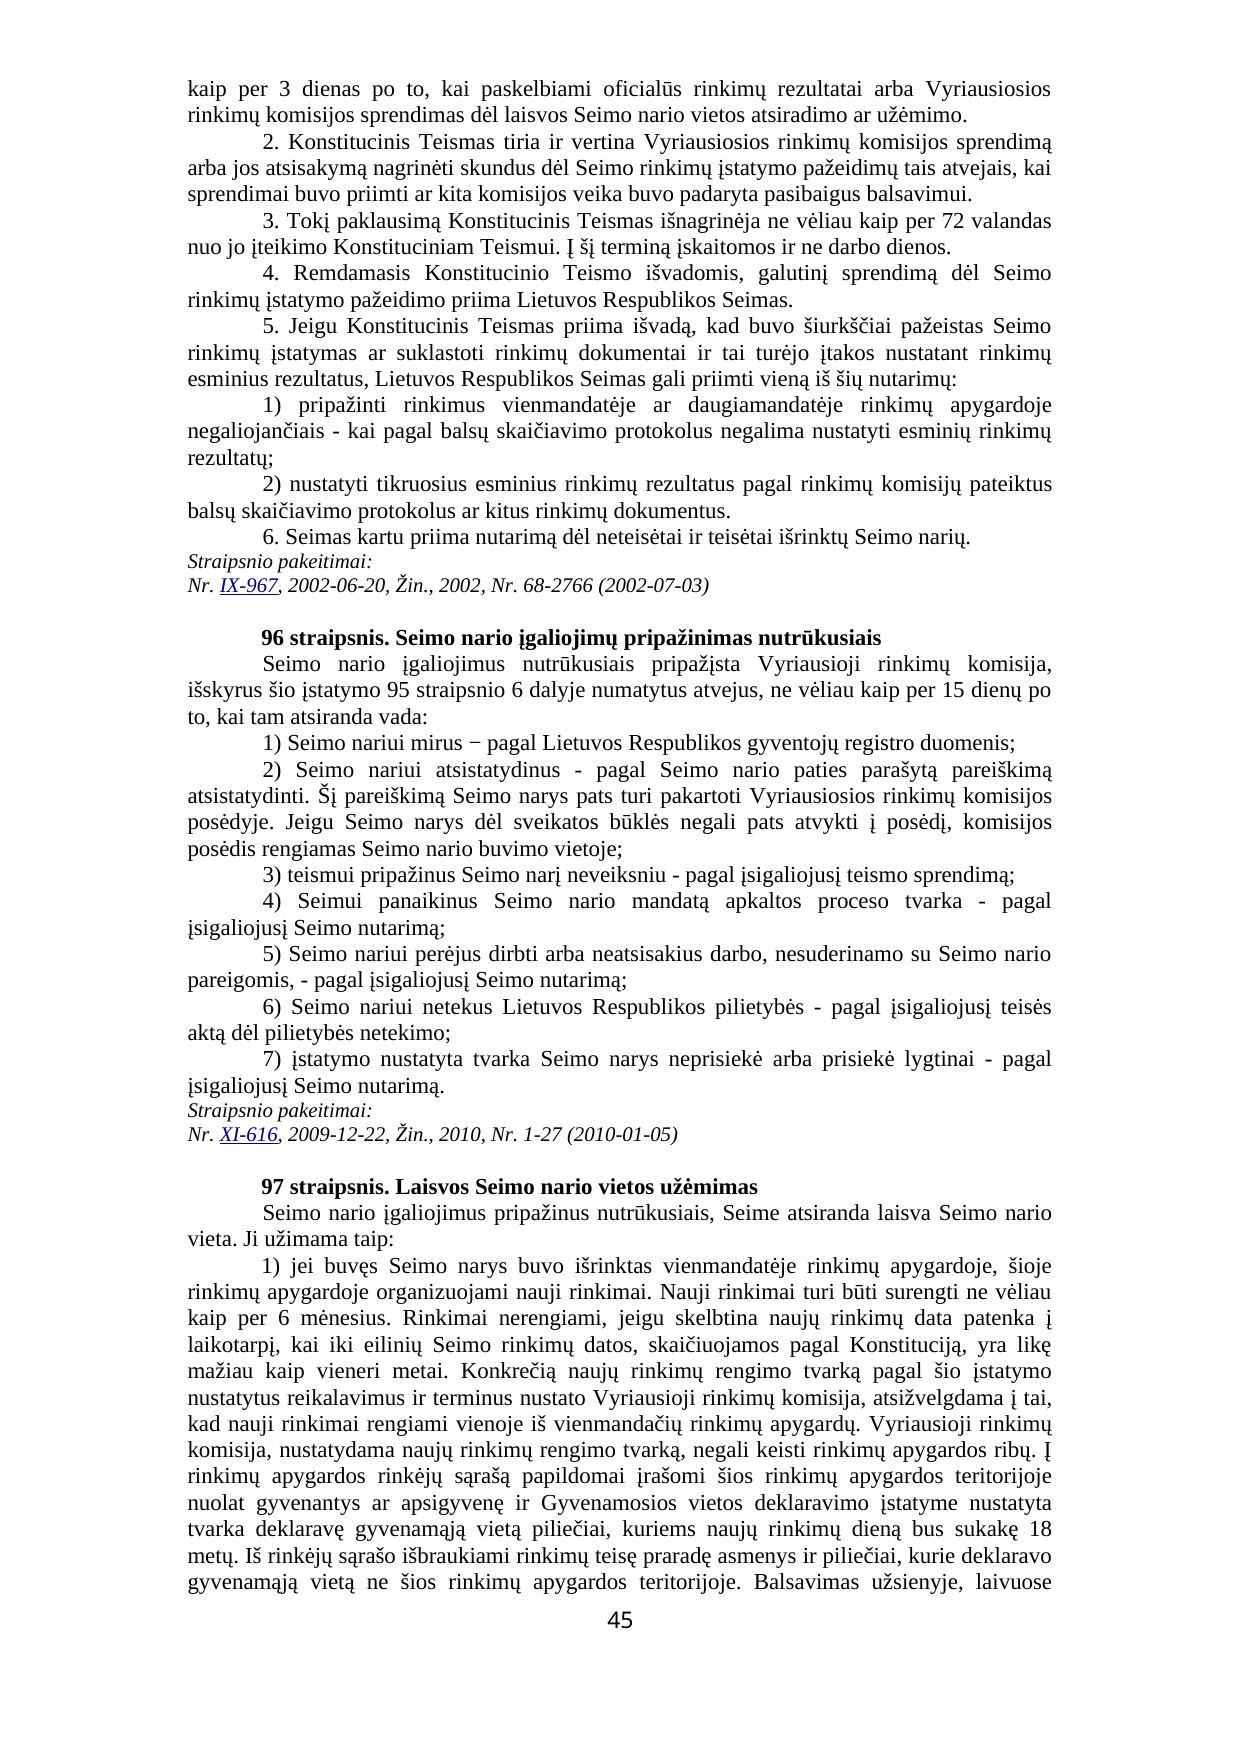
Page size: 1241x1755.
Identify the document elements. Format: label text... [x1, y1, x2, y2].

text 1) pripažinti rinkimus vienmandatėje ar daugiamandatėje rinkimų apygardoje negaliojančiais - kai pagal balsų skaičiavimo protokolus negalima nustatyti esminių rinkimų rezultatų; [187, 391, 1053, 470]
text Straipsnio pakeitimai: [187, 1098, 1053, 1122]
text 1) jei buvęs Seimo narys buvo išrinktas vienmandatėje rinkimų apygardoje, šioje rinkimų apygardoje organizuojami nauji rinkimai. Nauji rinkimai turi būti surengti ne vėliau kaip per 6 mėnesius. Rinkimai nerengiami, jeigu skelbtina naujų rinkimų data patenka į laikotarpį, kai iki eilinių Seimo rinkimų datos, skaičiuojamos pagal Konstituciją, yra likę mažiau kaip vieneri metai. Konkrečią naujų rinkimų rengimo tvarką pagal šio įstatymo nustatytus reikalavimus ir terminus nustato Vyriausioji rinkimų komisija, atsižvelgdama į tai, kad nauji rinkimai rengiami vienoje iš vienmandačių rinkimų apygardų. Vyriausioji rinkimų komisija, nustatydama naujų rinkimų rengimo tvarką, negali keisti rinkimų apygardos ribų. Į rinkimų apygardos rinkėjų sąrašą papildomai įrašomi šios rinkimų apygardos teritorijoje nuolat gyvenantys ar apsigyvenę ir Gyvenamosios vietos deklaravimo įstatyme nustatyta tvarka deklaravę gyvenamąją vietą piliečiai, kuriems naujų rinkimų dieną bus sukakę 18 metų. Iš rinkėjų sąrašo išbraukiami rinkimų teisę praradę asmenys ir piliečiai, kurie deklaravo gyvenamąją vietą ne šios rinkimų apygardos teritorijoje. Balsavimas užsienyje, laivuose [187, 1252, 1053, 1594]
text 3) teismui pripažinus Seimo narį neveiksniu - pagal įsigaliojusį teismo sprendimą; [187, 861, 1053, 887]
text 6. Seimas kartu priima nutarimą dėl neteisėtai ir teisėtai išrinktų Seimo narių. [187, 523, 1053, 549]
text Straipsnio pakeitimai: [187, 549, 1053, 573]
text Seimo nario įgaliojimus pripažinus nutrūkusiais, Seime atsiranda laisva Seimo nario vieta. Ji užimama taip: [187, 1199, 1053, 1252]
text Seimo nario įgaliojimus nutrūkusiais pripažįsta Vyriausioji rinkimų komisija, išskyrus šio įstatymo 95 straipsnio 6 dalyje numatytus atvejus, ne vėliau kaip per 15 dienų po to, kai tam atsiranda vada: [187, 650, 1053, 729]
text 4. Remdamasis Konstitucinio Teismo išvadomis, galutinį sprendimą dėl Seimo rinkimų įstatymo pažeidimo priima Lietuvos Respublikos Seimas. [187, 259, 1053, 312]
text 1) Seimo nariui mirus − pagal Lietuvos Respublikos gyventojų registro duomenis; [187, 729, 1053, 756]
text 6) Seimo nariui netekus Lietuvos Respublikos pilietybės - pagal įsigaliojusį teisės aktą dėl pilietybės netekimo; [187, 993, 1053, 1046]
text 96 straipsnis. Seimo nario įgaliojimų pripažinimas nutrūkusiais [187, 624, 1053, 650]
text kaip per 3 dienas po to, kai paskelbiami oficialūs rinkimų rezultatai arba Vyriausiosios rinkimų komisijos sprendimas dėl laisvos Seimo nario vietos atsiradimo ar užėmimo. [187, 75, 1053, 128]
text 4) Seimui panaikinus Seimo nario mandatą apkaltos proceso tvarka - pagal įsigaliojusį Seimo nutarimą; [187, 887, 1053, 940]
text 97 straipsnis. Laisvos Seimo nario vietos užėmimas [187, 1173, 1053, 1199]
text 2. Konstitucinis Teismas tiria ir vertina Vyriausiosios rinkimų komisijos sprendimą arba jos atsisakymą nagrinėti skundus dėl Seimo rinkimų įstatymo pažeidimų tais atvejais, kai sprendimai buvo priimti ar kita komisijos veika buvo padaryta pasibaigus balsavimui. [187, 128, 1053, 207]
text 2) Seimo nariui atsistatydinus - pagal Seimo nario paties parašytą pareiškimą atsistatydinti. Šį pareiškimą Seimo narys pats turi pakartoti Vyriausiosios rinkimų komisijos posėdyje. Jeigu Seimo narys dėl sveikatos būklės negali pats atvykti į posėdį, komisijos posėdis rengiamas Seimo nario buvimo vietoje; [187, 756, 1053, 861]
text Nr. IX-967, 2002-06-20, Žin., 2002, Nr. 68-2766 (2002-07-03) [187, 573, 1053, 597]
text Nr. XI-616, 2009-12-22, Žin., 2010, Nr. 1-27 (2010-01-05) [187, 1122, 1053, 1146]
text 5) Seimo nariui perėjus dirbti arba neatsisakius darbo, nesuderinamo su Seimo nario pareigomis, - pagal įsigaliojusį Seimo nutarimą; [187, 940, 1053, 993]
text 5. Jeigu Konstitucinis Teismas priima išvadą, kad buvo šiurkščiai pažeistas Seimo rinkimų įstatymas ar suklastoti rinkimų dokumentai ir tai turėjo įtakos nustatant rinkimų esminius rezultatus, Lietuvos Respublikos Seimas gali priimti vieną iš šių nutarimų: [187, 312, 1053, 391]
text 2) nustatyti tikruosius esminius rinkimų rezultatus pagal rinkimų komisijų pateiktus balsų skaičiavimo protokolus ar kitus rinkimų dokumentus. [187, 470, 1053, 523]
text 3. Tokį paklausimą Konstitucinis Teismas išnagrinėja ne vėliau kaip per 72 valandas nuo jo įteikimo Konstituciniam Teismui. Į šį terminą įskaitomos ir ne darbo dienos. [187, 207, 1053, 259]
text 7) įstatymo nustatyta tvarka Seimo narys neprisiekė arba prisiekė lygtinai - pagal įsigaliojusį Seimo nutarimą. [187, 1046, 1053, 1098]
